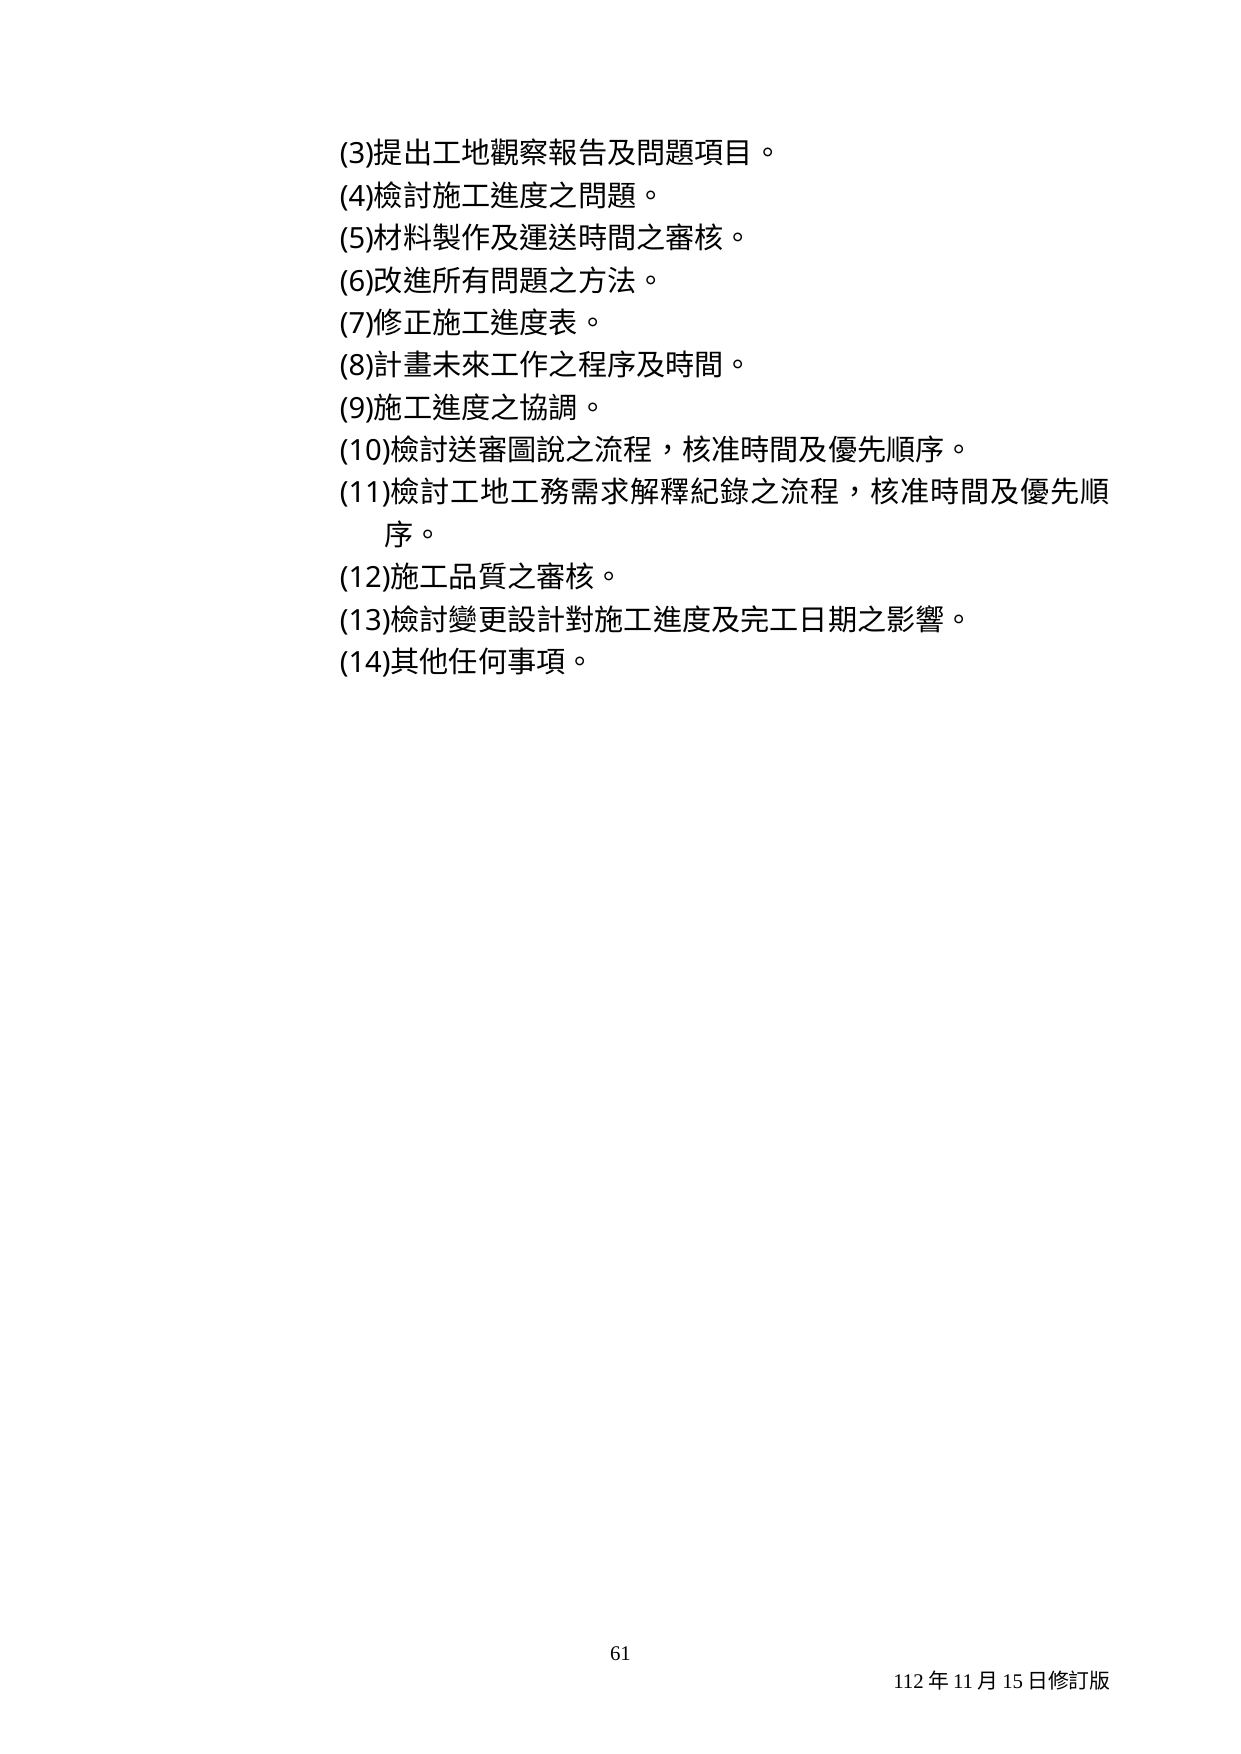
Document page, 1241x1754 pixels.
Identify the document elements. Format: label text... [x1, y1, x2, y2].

list 提出工地觀察報告及問題項目。 [339, 130, 1110, 172]
list 材料製作及運送時間之審核。 [339, 215, 1110, 257]
list 施工進度之協調。 [339, 384, 1110, 427]
list 檢討工地工務需求解釋紀錄之流程，核准時間及優先順序。 [339, 469, 1110, 554]
list 檢討施工進度之問題。 [339, 172, 1110, 215]
list 其他任何事項。 [339, 638, 1110, 681]
list 修正施工進度表。 [339, 299, 1110, 342]
list 計畫未來工作之程序及時間。 [339, 342, 1110, 384]
list 檢討送審圖說之流程，核准時間及優先順序。 [339, 427, 1110, 469]
list 施工品質之審核。 [339, 554, 1110, 596]
list 改進所有問題之方法。 [339, 257, 1110, 299]
list 檢討變更設計對施工進度及完工日期之影響。 [339, 596, 1110, 638]
